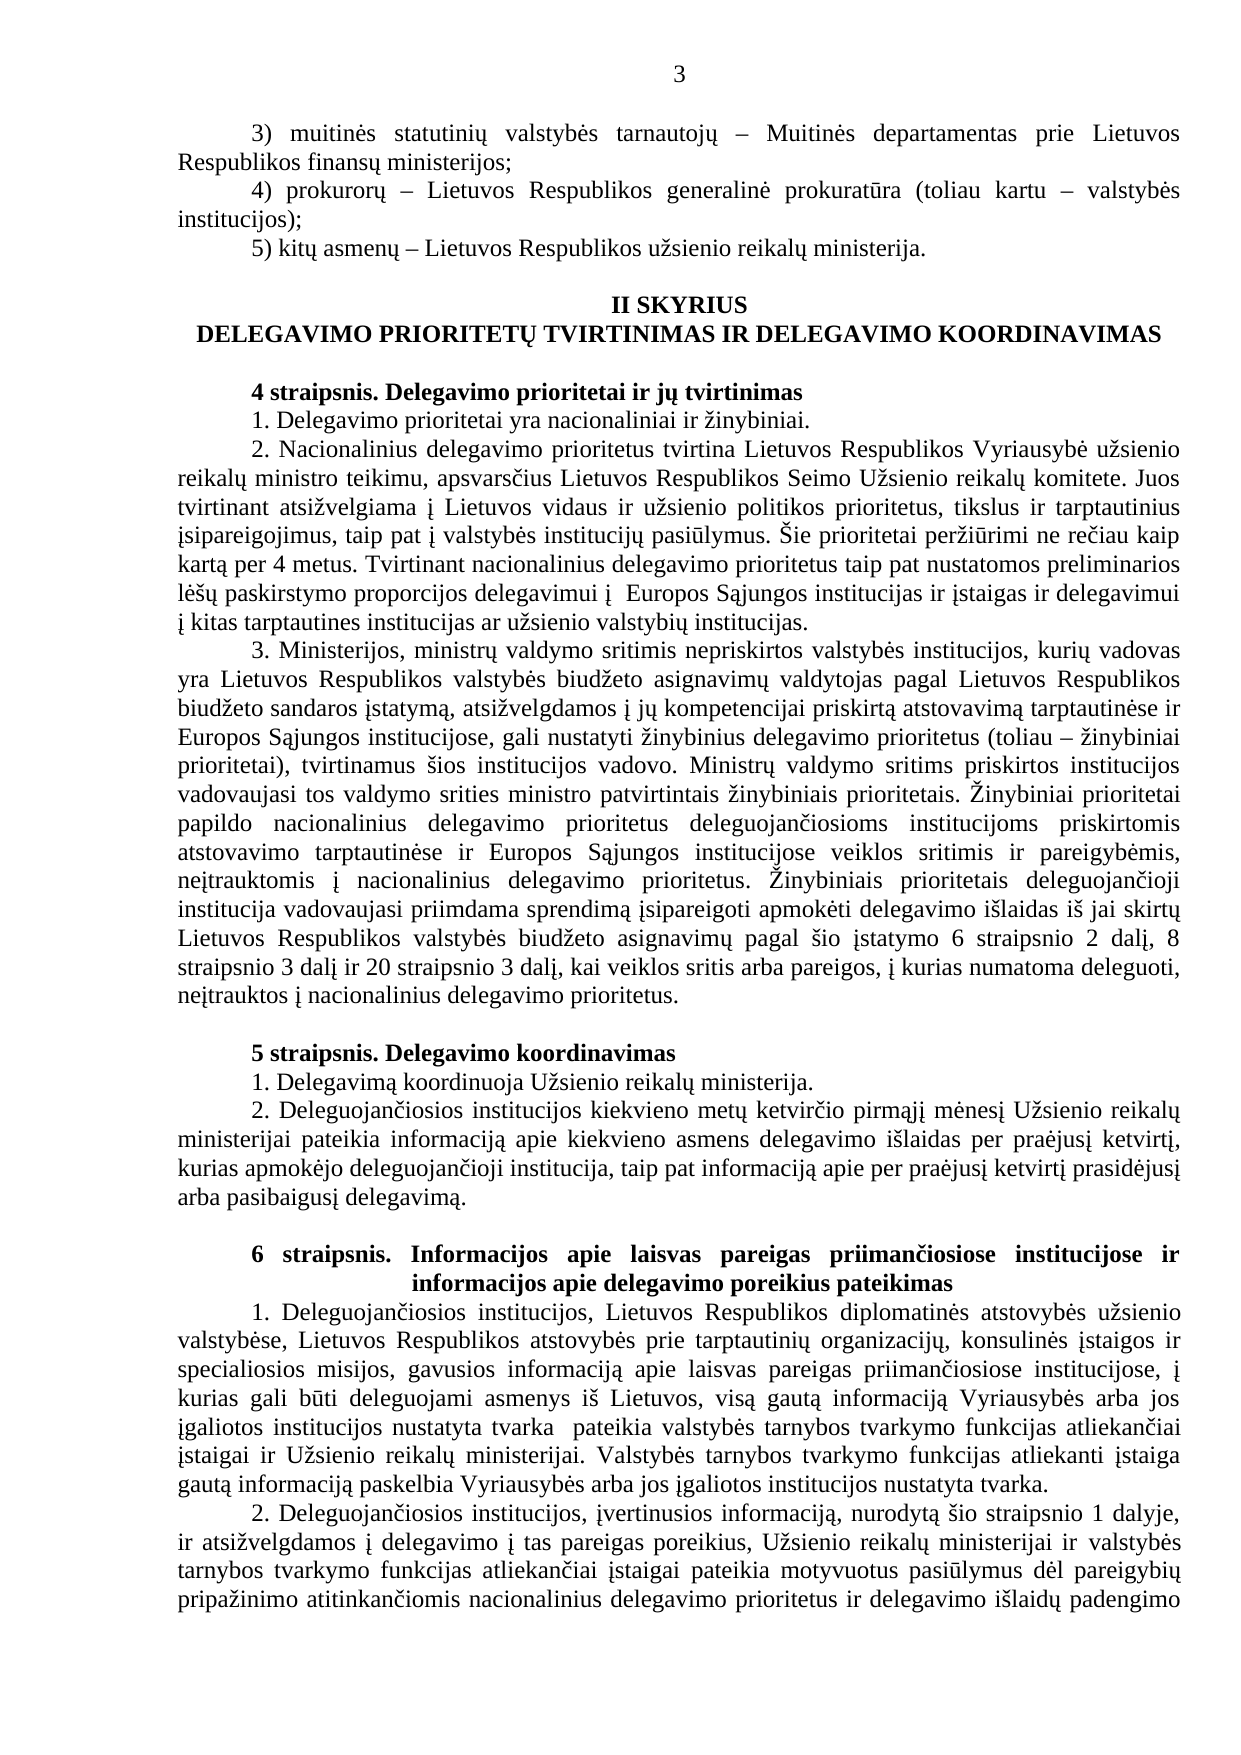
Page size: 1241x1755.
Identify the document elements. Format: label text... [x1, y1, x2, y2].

text 2. Deleguojančiosios institucijos, įvertinusios informaciją, nurodytą šio straipsnio 1 dalyje, ir atsižvelgdamos į delegavimo į tas pareigas poreikius, Užsienio reikalų ministerijai ir valstybės tarnybos tvarkymo funkcijas atliekančiai įstaigai pateikia motyvuotus pasiūlymus dėl pareigybių pripažinimo atitinkančiomis nacionalinius delegavimo prioritetus ir delegavimo išlaidų padengimo [177, 1498, 1181, 1613]
text 4) prokurorų – Lietuvos Respublikos generalinė prokuratūra (toliau kartu – valstybės institucijos); [177, 176, 1181, 233]
text 1. Delegavimo prioritetai yra nacionaliniai ir žinybiniai. [177, 406, 1181, 434]
text 1. Delegavimą koordinuoja Užsienio reikalų ministerija. [177, 1067, 1181, 1096]
text 5 straipsnis. Delegavimo koordinavimas [177, 1038, 1181, 1067]
text 3) muitinės statutinių valstybės tarnautojų – Muitinės departamentas prie Lietuvos Respublikos finansų ministerijos; [177, 118, 1181, 176]
text 6 straipsnis. Informacijos apie laisvas pareigas priimančiosiose institucijose ir informacijos apie delegavimo poreikius pateikimas [251, 1239, 1181, 1297]
text 4 straipsnis. Delegavimo prioritetai ir jų tvirtinimas [177, 377, 1181, 406]
text 3. Ministerijos, ministrų valdymo sritimis nepriskirtos valstybės institucijos, kurių vadovas yra Lietuvos Respublikos valstybės biudžeto asignavimų valdytojas pagal Lietuvos Respublikos biudžeto sandaros įstatymą, atsižvelgdamos į jų kompetencijai priskirtą atstovavimą tarptautinėse ir Europos Sąjungos institucijose, gali nustatyti žinybinius delegavimo prioritetus (toliau – žinybiniai prioritetai), tvirtinamus šios institucijos vadovo. Ministrų valdymo sritims priskirtos institucijos vadovaujasi tos valdymo srities ministro patvirtintais žinybiniais prioritetais. Žinybiniai prioritetai papildo nacionalinius delegavimo prioritetus deleguojančiosioms institucijoms priskirtomis atstovavimo tarptautinėse ir Europos Sąjungos institucijose veiklos sritimis ir pareigybėmis, neįtrauktomis į nacionalinius delegavimo prioritetus. Žinybiniais prioritetais deleguojančioji institucija vadovaujasi priimdama sprendimą įsipareigoti apmokėti delegavimo išlaidas iš jai skirtų Lietuvos Respublikos valstybės biudžeto asignavimų pagal šio įstatymo 6 straipsnio 2 dalį, 8 straipsnio 3 dalį ir 20 straipsnio 3 dalį, kai veiklos sritis arba pareigos, į kurias numatoma deleguoti, neįtrauktos į nacionalinius delegavimo prioritetus. [177, 636, 1181, 1009]
text 1. Deleguojančiosios institucijos, Lietuvos Respublikos diplomatinės atstovybės užsienio valstybėse, Lietuvos Respublikos atstovybės prie tarptautinių organizacijų, konsulinės įstaigos ir specialiosios misijos, gavusios informaciją apie laisvas pareigas priimančiosiose institucijose, į kurias gali būti deleguojami asmenys iš Lietuvos, visą gautą informaciją Vyriausybės arba jos įgaliotos institucijos nustatyta tvarka pateikia valstybės tarnybos tvarkymo funkcijas atliekančiai įstaigai ir Užsienio reikalų ministerijai. Valstybės tarnybos tvarkymo funkcijas atliekanti įstaiga gautą informaciją paskelbia Vyriausybės arba jos įgaliotos institucijos nustatyta tvarka. [177, 1297, 1181, 1498]
text 2. Nacionalinius delegavimo prioritetus tvirtina Lietuvos Respublikos Vyriausybė užsienio reikalų ministro teikimu, apsvarsčius Lietuvos Respublikos Seimo Užsienio reikalų komitete. Juos tvirtinant atsižvelgiama į Lietuvos vidaus ir užsienio politikos prioritetus, tikslus ir tarptautinius įsipareigojimus, taip pat į valstybės institucijų pasiūlymus. Šie prioritetai peržiūrimi ne rečiau kaip kartą per 4 metus. Tvirtinant nacionalinius delegavimo prioritetus taip pat nustatomos preliminarios lėšų paskirstymo proporcijos delegavimui į Europos Sąjungos institucijas ir įstaigas ir delegavimui į kitas tarptautines institucijas ar užsienio valstybių institucijas. [177, 434, 1181, 636]
text DELEGAVIMO PRIORITETŲ TVIRTINIMAS IR DELEGAVIMO KOORDINAVIMAS [177, 319, 1181, 348]
text 5) kitų asmenų – Lietuvos Respublikos užsienio reikalų ministerija. [177, 233, 1181, 262]
text 2. Deleguojančiosios institucijos kiekvieno metų ketvirčio pirmąjį mėnesį Užsienio reikalų ministerijai pateikia informaciją apie kiekvieno asmens delegavimo išlaidas per praėjusį ketvirtį, kurias apmokėjo deleguojančioji institucija, taip pat informaciją apie per praėjusį ketvirtį prasidėjusį arba pasibaigusį delegavimą. [177, 1096, 1181, 1211]
text II SKYRIUS [177, 291, 1181, 319]
